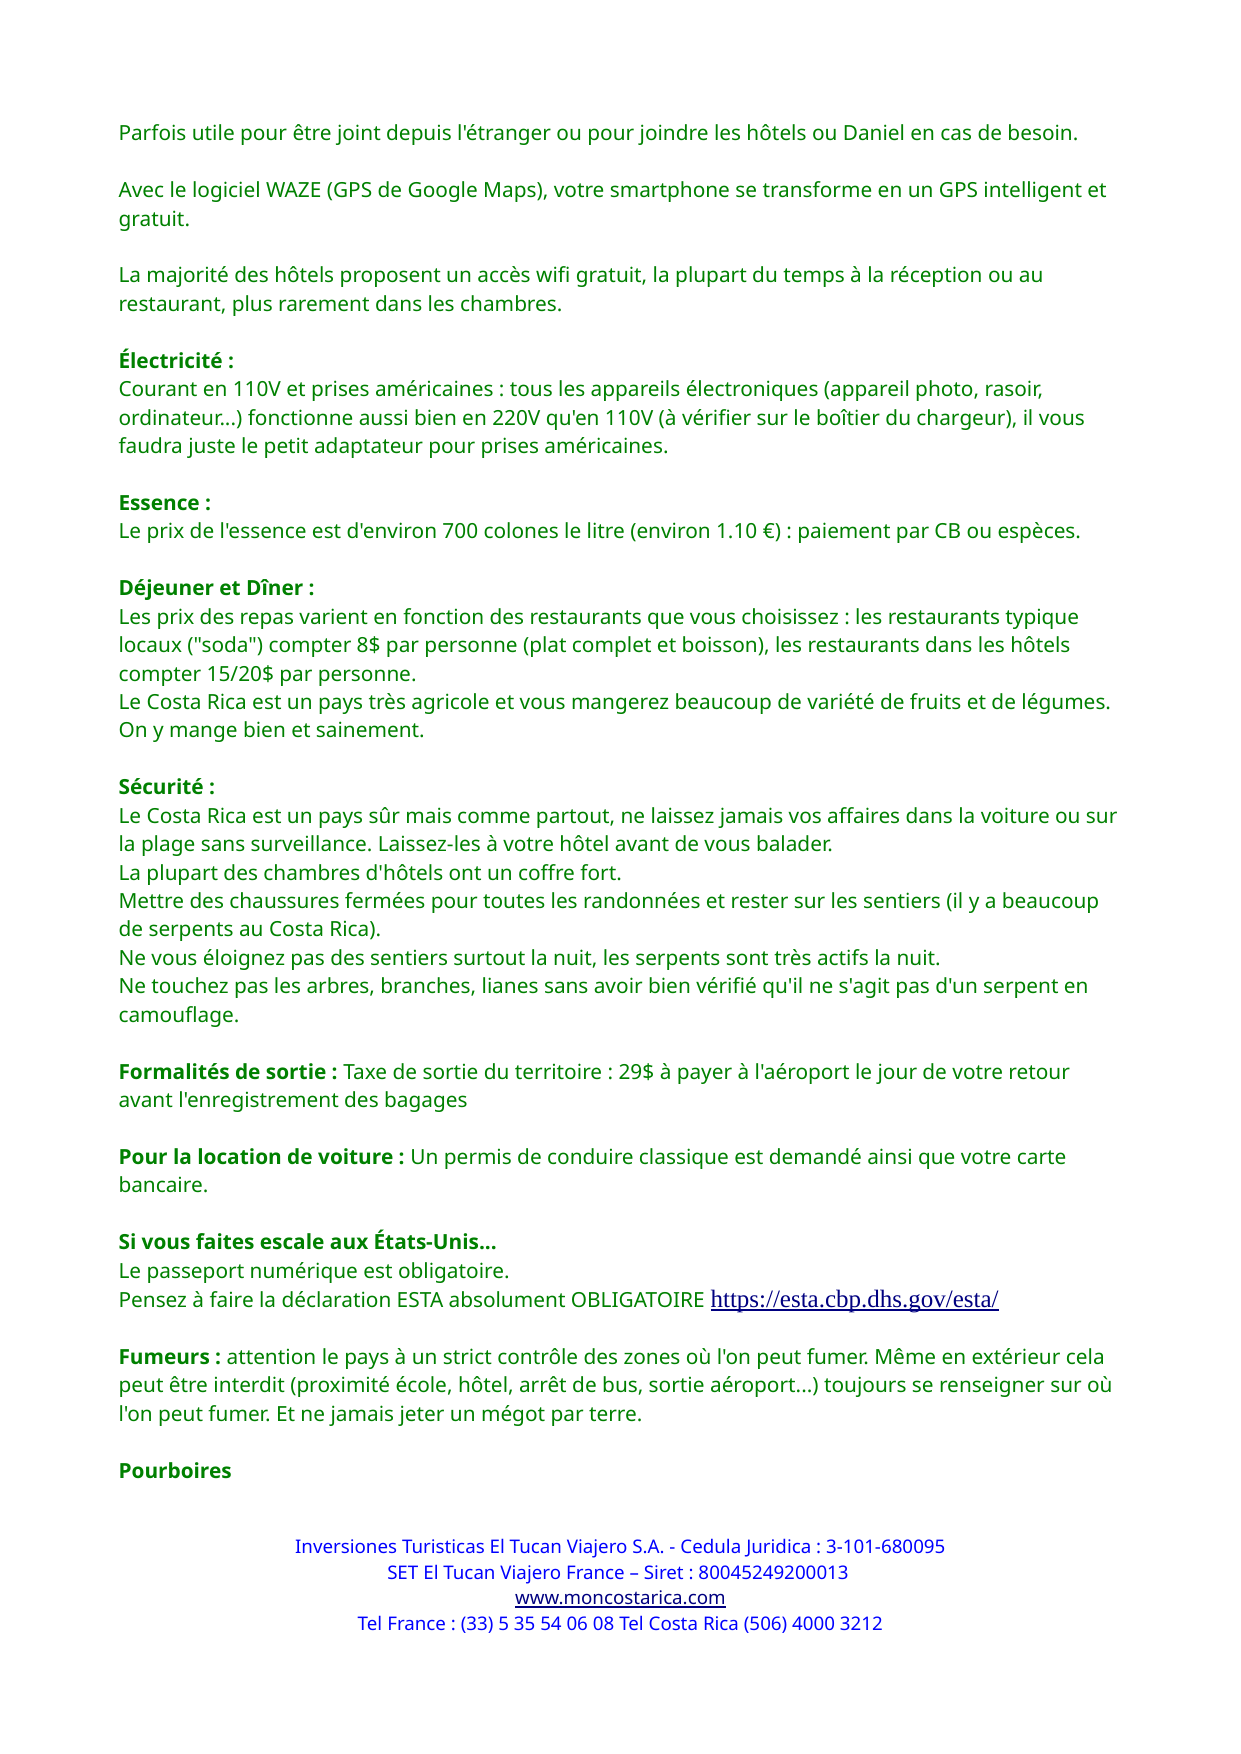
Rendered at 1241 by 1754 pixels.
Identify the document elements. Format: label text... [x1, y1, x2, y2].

text Pourboires [118, 1456, 1122, 1484]
text Déjeuner et Dîner : Les prix des repas varient en fonction des restaurants que vous choisissez : les restaurants typique locaux ("soda") compter 8$ par personne (plat complet et boisson), les restaurants dans les hôtels compter 15/20$ par personne. Le Costa Rica est un pays très agricole et vous mangerez beaucoup de variété de fruits et de légumes. On y mange bien et sainement. [118, 573, 1122, 744]
text Formalités de sortie : Taxe de sortie du territoire : 29$ à payer à l'aéroport le jour de votre retour avant l'enregistrement des bagages [118, 1028, 1122, 1114]
text La plupart des chambres d'hôtels ont un coffre fort. [118, 858, 1122, 886]
text Ne vous éloignez pas des sentiers surtout la nuit, les serpents sont très actifs la nuit. [118, 943, 1122, 971]
text Ne touchez pas les arbres, branches, lianes sans avoir bien vérifié qu'il ne s'agit pas d'un serpent en camouflage. [118, 971, 1122, 1028]
text Si vous faites escale aux États-Unis... [118, 1199, 1122, 1256]
text Le Costa Rica est un pays sûr mais comme partout, ne laissez jamais vos affaires dans la voiture ou sur la plage sans surveillance. Laissez-les à votre hôtel avant de vous balader. [118, 801, 1122, 858]
text Le passeport numérique est obligatoire. Pensez à faire la déclaration ESTA absolument OBLIGATOIRE https://esta.cbp.dhs.gov/esta/ [118, 1256, 1122, 1314]
text Mettre des chaussures fermées pour toutes les randonnées et rester sur les sentiers (il y a beaucoup de serpents au Costa Rica). [118, 886, 1122, 943]
text Sécurité : [118, 772, 1122, 801]
text Essence : Le prix de l'essence est d'environ 700 colones le litre (environ 1.10 €) : paiement par CB ou espèces. [118, 459, 1122, 573]
text Fumeurs : attention le pays à un strict contrôle des zones où l'on peut fumer. Même en extérieur cela peut être interdit (proximité école, hôtel, arrêt de bus, sortie aéroport...) toujours se renseigner sur où l'on peut fumer. Et ne jamais jeter un mégot par terre. [118, 1342, 1122, 1427]
text Électricité : Courant en 110V et prises américaines : tous les appareils électroniques (appareil photo, rasoir, ordinateur...) fonctionne aussi bien en 220V qu'en 110V (à vérifier sur le boîtier du chargeur), il vous faudra juste le petit adaptateur pour prises américaines. [118, 346, 1122, 459]
text Parfois utile pour être joint depuis l'étranger ou pour joindre les hôtels ou Daniel en cas de besoin. Avec le logiciel WAZE (GPS de Google Maps), votre smartphone se transforme en un GPS intelligent et gratuit. La majorité des hôtels proposent un accès wifi gratuit, la plupart du temps à la réception ou au restaurant, plus rarement dans les chambres. [118, 118, 1122, 317]
text Pour la location de voiture : Un permis de conduire classique est demandé ainsi que votre carte bancaire. [118, 1142, 1122, 1199]
